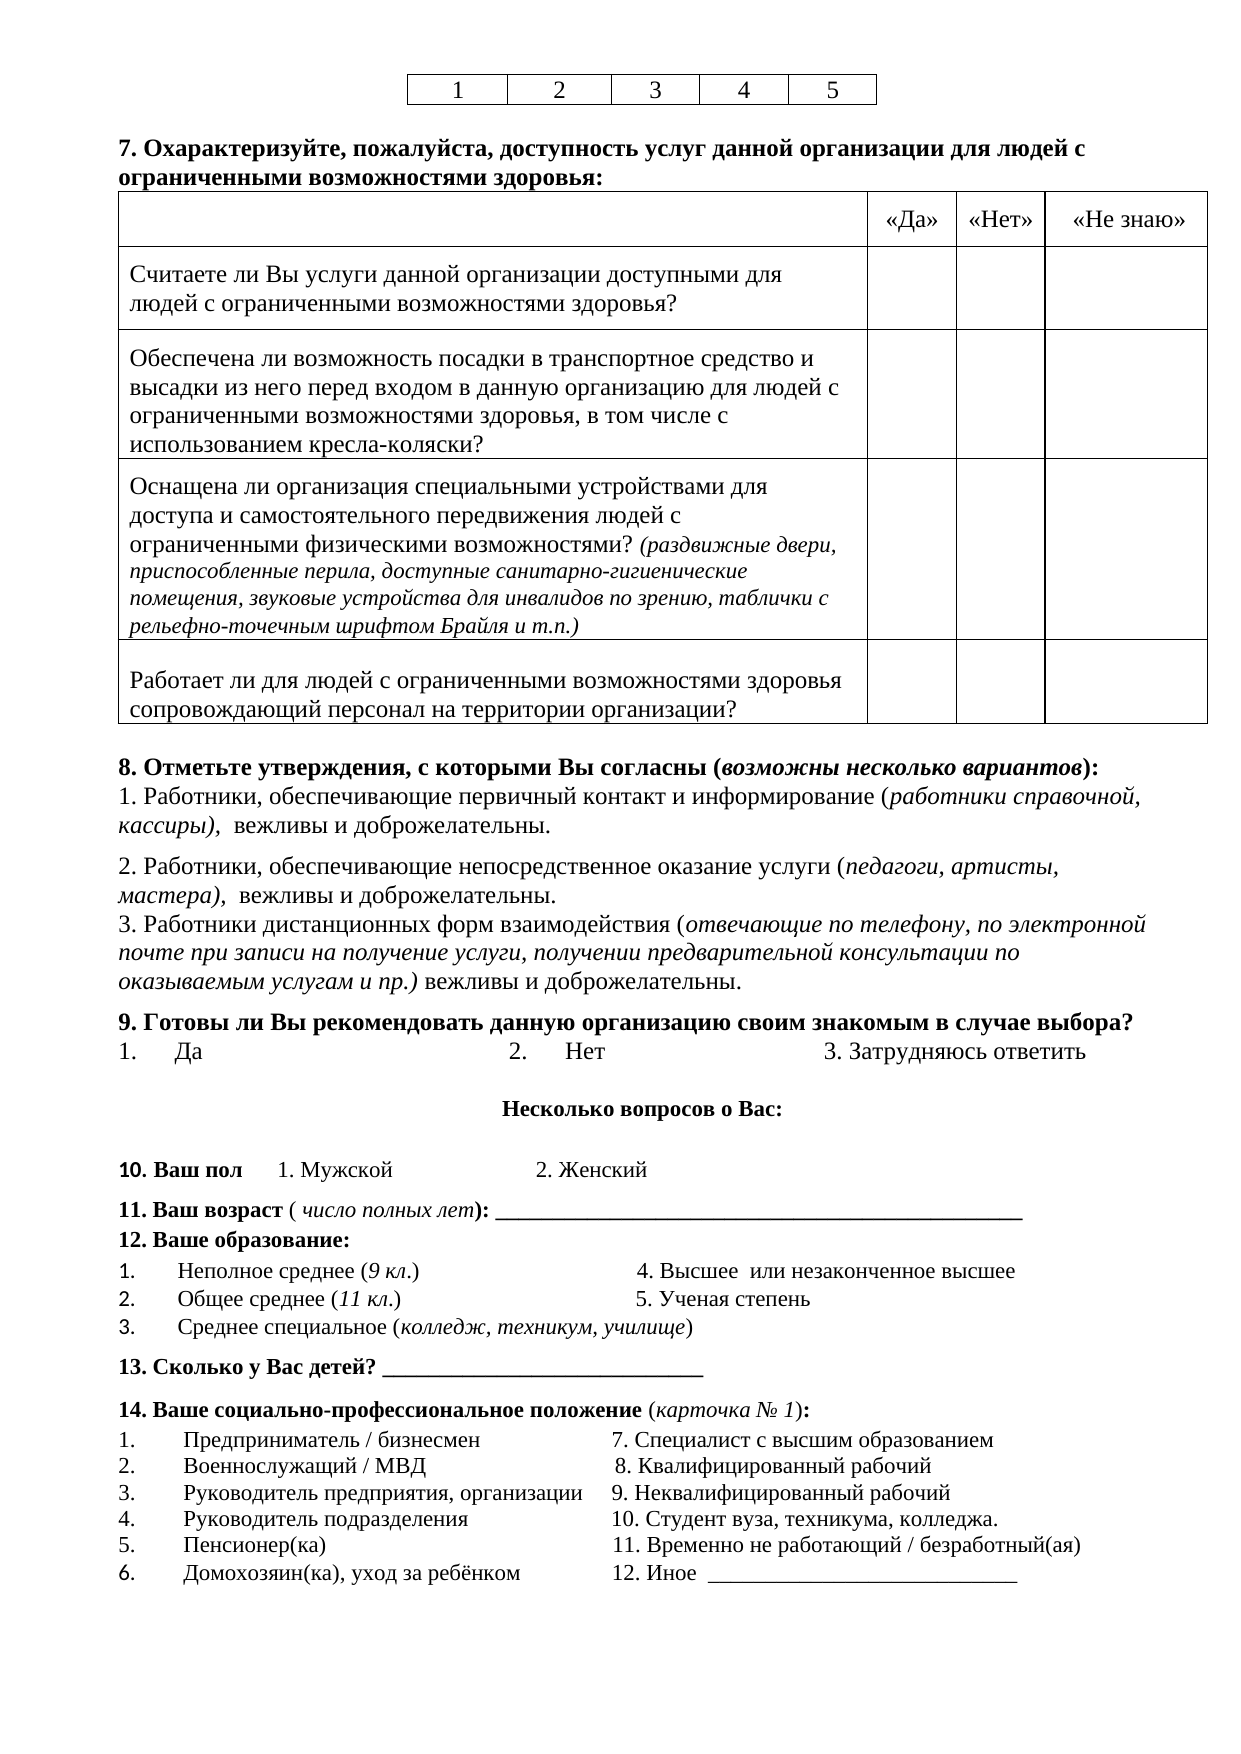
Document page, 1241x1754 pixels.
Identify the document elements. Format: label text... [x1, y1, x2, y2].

table_header 4 [700, 75, 788, 104]
list Ваш пол 1. Мужской 2. Женский [118, 1156, 1167, 1183]
text 9. Готовы ли Вы рекомендовать данную организацию своим знакомым в случае выбора? [118, 1007, 1167, 1036]
table_header 5 [789, 75, 876, 104]
table_cell Оснащена ли организация специальными устройствами для доступа и самостоятельного передвижения людей с ограниченными физическими возможностями? (раздвижные двери, приспособленные перила, доступные санитарно-гигиенические помещения, звуковые устройства для инвалидов по зрению, таблички с рельефно-точечным шрифтом Брайля и т.п.) [119, 459, 867, 639]
table_header 3 [612, 75, 699, 104]
text 11. Ваш возраст ( число полных лет): ______________________________________________ [118, 1196, 1167, 1222]
list Неполное среднее (9 кл.) 4. Высшее или незаконченное высшее [118, 1256, 1167, 1284]
list Военнослужащий / МВД 8. Квалифицированный рабочий [118, 1452, 1167, 1479]
table_cell [868, 640, 956, 723]
text 1. Работники, обеспечивающие первичный контакт и информирование (работники справочной, кассиры), вежливы и доброжелательны. [118, 781, 1167, 839]
text 14. Ваше социально-профессиональное положение (карточка № 1): [118, 1396, 1167, 1422]
text 13. Сколько у Вас детей? ____________________________ [118, 1353, 1167, 1379]
list Руководитель подразделения 10. Студент вуза, техникума, колледжа. [118, 1505, 1167, 1531]
table_header 2 [508, 75, 611, 104]
text 7. Охарактеризуйте, пожалуйста, доступность услуг данной организации для людей с ограниченными возможностями здоровья: [118, 133, 1167, 191]
list Среднее специальное (колледж, техникум, училище) [118, 1312, 1167, 1341]
table_cell [1046, 330, 1207, 458]
text 1. Да 2. Нет 3. Затрудняюсь ответить [118, 1036, 1167, 1065]
text 12. Ваше образование: [118, 1226, 1167, 1253]
table_cell [868, 247, 956, 329]
table_cell [957, 640, 1044, 723]
table_cell Работает ли для людей с ограниченными возможностями здоровья сопровождающий персонал на территории организации? [119, 640, 867, 723]
table_cell [957, 330, 1044, 458]
table_cell [957, 247, 1044, 329]
table_cell [868, 459, 956, 639]
list Домохозяин(ка), уход за ребёнком 12. Иное ___________________________ [118, 1558, 1167, 1586]
table_header 1 [408, 75, 507, 104]
text 2. Работники, обеспечивающие непосредственное оказание услуги (педагоги, артисты, мастера), вежливы и доброжелательны. [118, 851, 1167, 909]
table_cell [868, 330, 956, 458]
table_cell Обеспечена ли возможность посадки в транспортное средство и высадки из него перед входом в данную организацию для людей с ограниченными возможностями здоровья, в том числе с использованием кресла-коляски? [119, 330, 867, 458]
table_header «Не знаю» [1046, 192, 1207, 246]
list Общее среднее (11 кл.) 5. Ученая степень [118, 1284, 1167, 1312]
text 8. Отметьте утверждения, с которыми Вы согласны (возможны несколько вариантов): [118, 752, 1167, 781]
table_cell [1046, 459, 1207, 639]
table_header «Нет» [957, 192, 1044, 246]
table_header «Да» [868, 192, 956, 246]
table_cell Считаете ли Вы услуги данной организации доступными для людей с ограниченными возможностями здоровья? [119, 247, 867, 329]
table_header [119, 192, 867, 246]
table_cell [957, 459, 1044, 639]
table_cell [1046, 640, 1207, 723]
text Несколько вопросов о Вас: [118, 1095, 1167, 1121]
list Предприниматель / бизнесмен 7. Специалист с высшим образованием [118, 1426, 1167, 1452]
text 3. Работники дистанционных форм взаимодействия (отвечающие по телефону, по электронной почте при записи на получение услуги, получении предварительной консультации по оказываемым услугам и пр.) вежливы и доброжелательны. [118, 909, 1167, 995]
table_cell [1046, 247, 1207, 329]
list Руководитель предприятия, организации 9. Неквалифицированный рабочий [118, 1479, 1167, 1505]
list Пенсионер(ка) 11. Временно не работающий / безработный(ая) [118, 1531, 1167, 1558]
